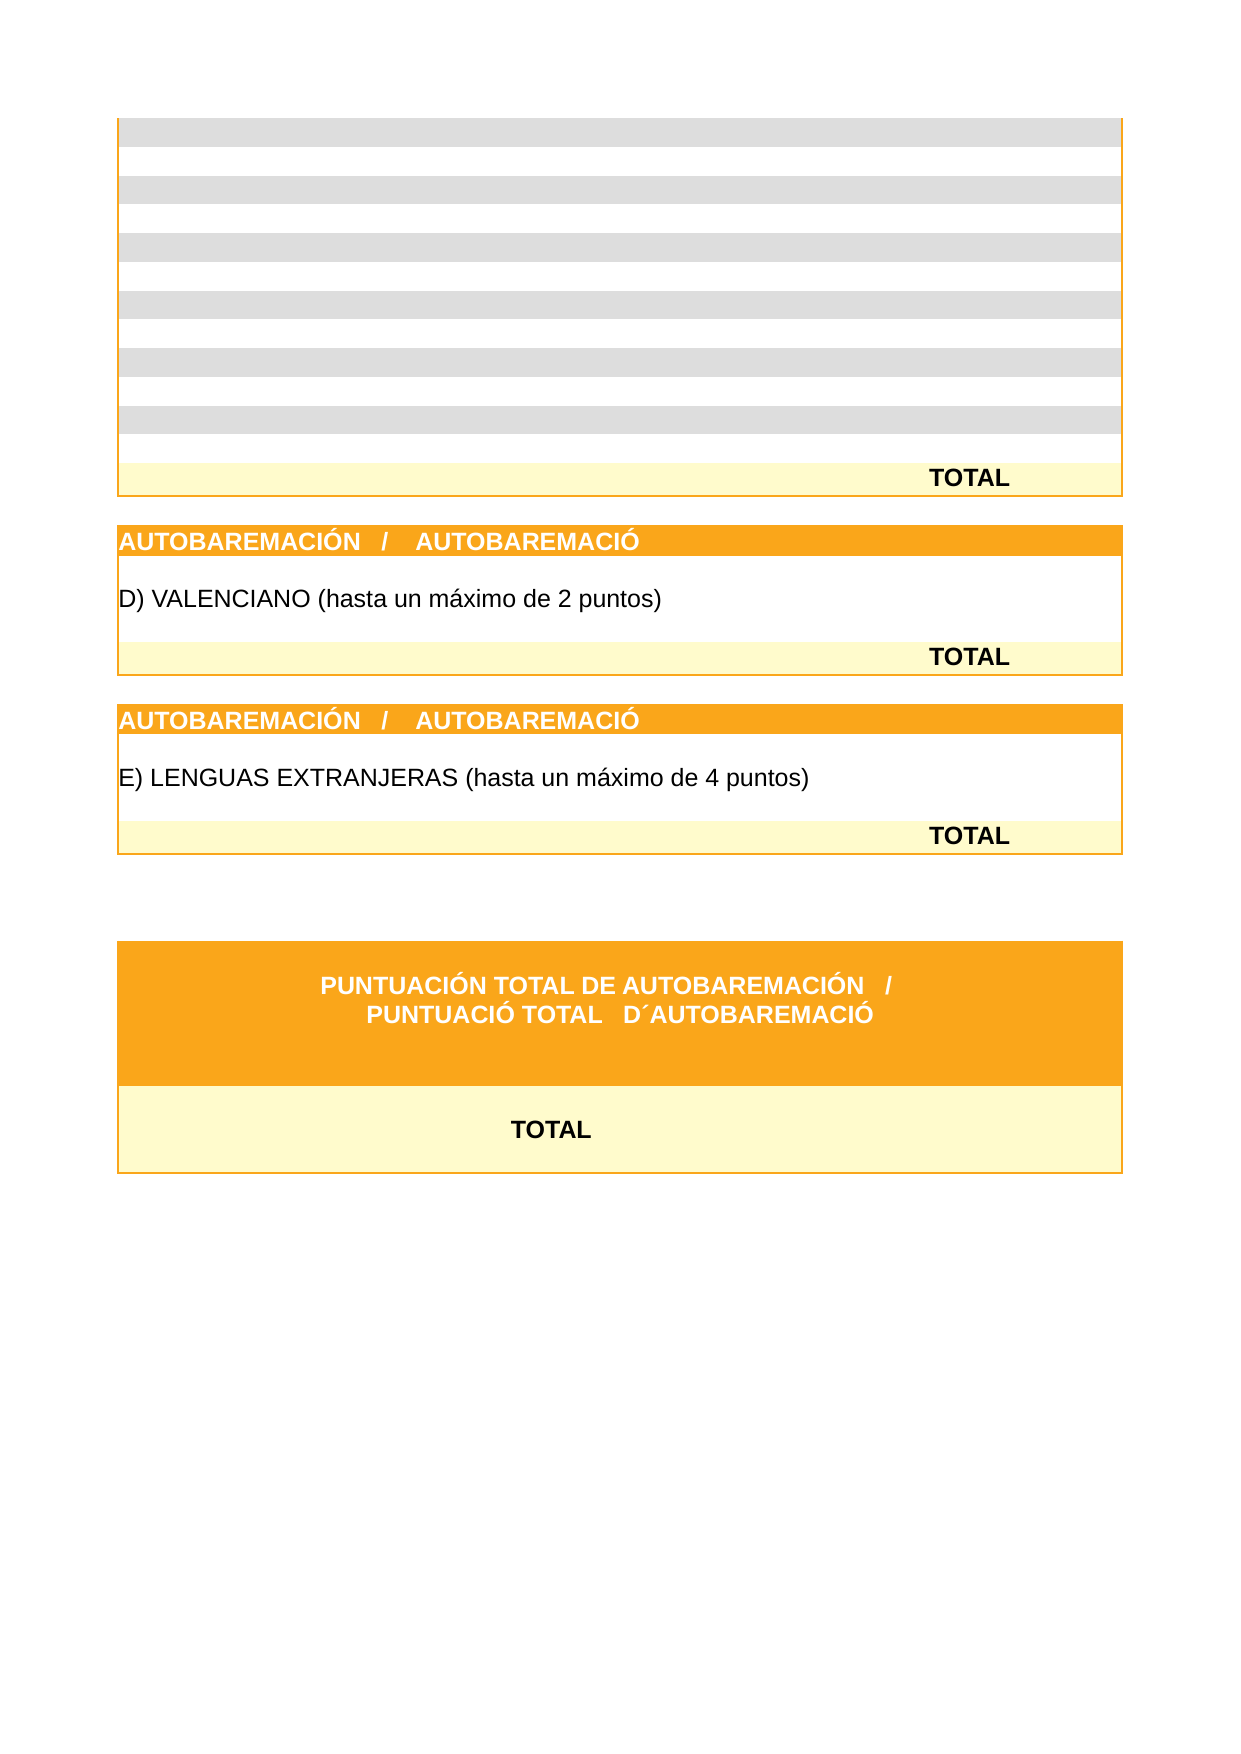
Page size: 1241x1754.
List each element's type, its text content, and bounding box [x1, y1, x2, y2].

table_header AUTOBAREMACIÓN / AUTOBAREMACIÓ [119, 706, 1121, 734]
table_cell [119, 262, 1121, 291]
table_cell TOTAL [119, 463, 1010, 495]
table_cell [119, 176, 1121, 204]
table_cell TOTAL [119, 821, 1010, 853]
table_cell [119, 233, 1121, 262]
table_cell E) LENGUAS EXTRANJERAS (hasta un máximo de 4 puntos) [119, 735, 1121, 821]
table_cell [591, 1086, 1121, 1172]
table_cell [1010, 642, 1121, 674]
table_cell TOTAL [119, 1086, 591, 1172]
table_cell [119, 118, 1121, 147]
table_cell [119, 291, 1121, 319]
table_cell D) VALENCIANO (hasta un máximo de 2 puntos) [119, 556, 1121, 642]
table_cell [119, 204, 1121, 233]
table_cell TOTAL [119, 642, 1010, 674]
table_cell [119, 319, 1121, 348]
table_cell [119, 406, 1121, 434]
table_cell [119, 434, 1121, 463]
table_header AUTOBAREMACIÓN / AUTOBAREMACIÓ [119, 527, 1121, 556]
table_cell [119, 147, 1121, 176]
table_cell [1010, 821, 1121, 853]
table_cell [119, 348, 1121, 377]
table_header PUNTUACIÓN TOTAL DE AUTOBAREMACIÓN / PUNTUACIÓ TOTAL D´AUTOBAREMACIÓ [119, 942, 1121, 1086]
table_cell [1010, 463, 1121, 495]
table_cell [119, 377, 1121, 406]
